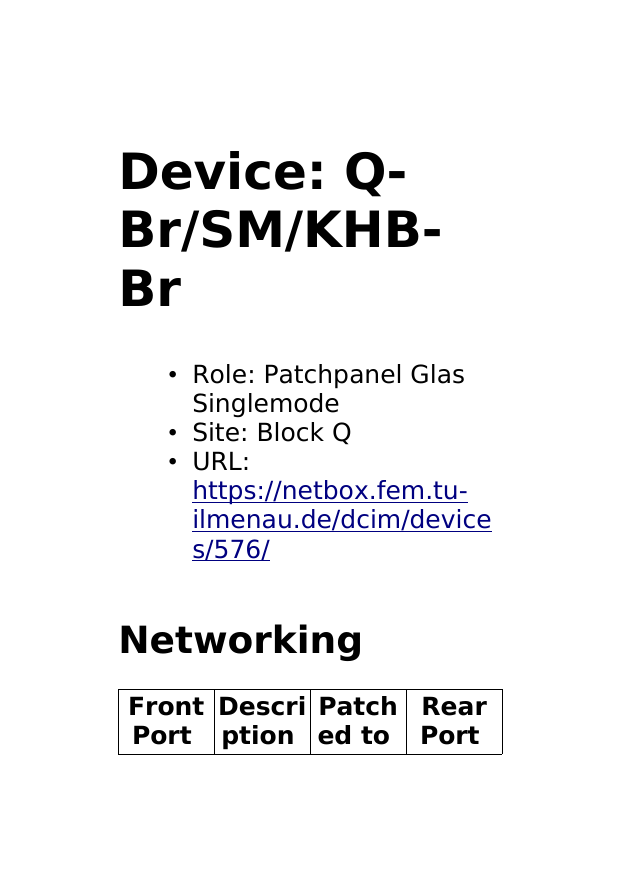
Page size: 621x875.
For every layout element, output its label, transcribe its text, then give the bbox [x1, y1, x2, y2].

table_header Description [215, 690, 310, 754]
list Role: Patchpanel Glas Singlemode [177, 360, 502, 418]
subtitle Networking [118, 618, 502, 662]
list Site: Block Q [177, 418, 502, 447]
list URL: https://netbox.fem.tu-ilmenau.de/dcim/devices/576/ [177, 447, 502, 564]
table_header Patched to [311, 690, 406, 754]
table_header Rear Port [407, 690, 502, 754]
table_header Front Port [119, 690, 214, 754]
subtitle Device: Q-Br/SM/KHB-Br [118, 143, 502, 318]
